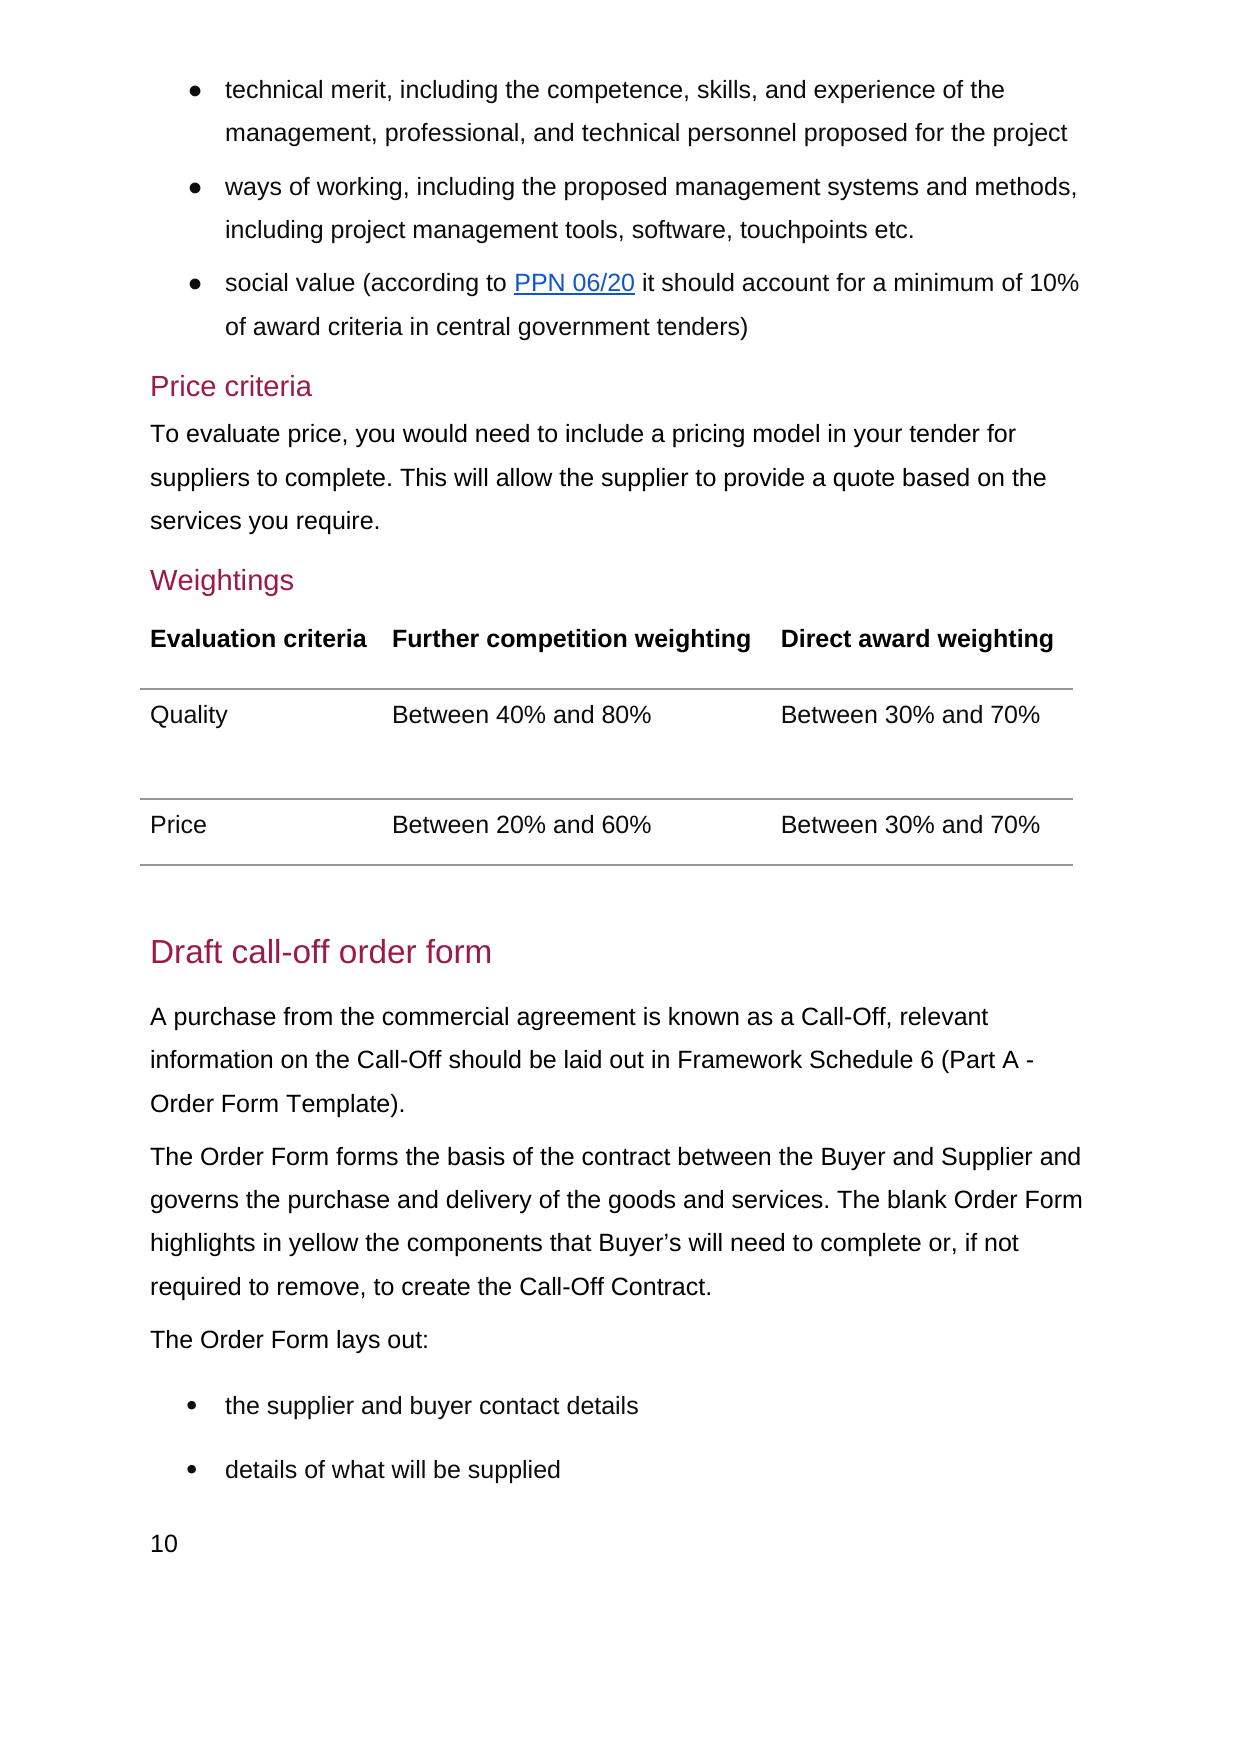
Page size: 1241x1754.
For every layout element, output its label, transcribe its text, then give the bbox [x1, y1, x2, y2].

subtitle Weightings [150, 563, 1090, 597]
subtitle Draft call-off order form [150, 932, 1090, 971]
table_header Evaluation criteria [140, 614, 381, 688]
table_cell Quality [140, 690, 381, 798]
table_cell Between 20% and 60% [381, 800, 770, 864]
table_cell Between 30% and 70% [770, 690, 1073, 798]
text To evaluate price, you would need to include a pricing model in your tender for suppliers to complete. This will allow the supplier to provide a quote based on the services you require. [150, 419, 1090, 534]
subtitle Price criteria [150, 369, 1090, 403]
table_cell Price [140, 800, 381, 864]
table_cell Between 30% and 70% [770, 800, 1073, 864]
list ways of working, including the proposed management systems and methods, including project management tools, software, touchpoints etc. [187, 172, 1090, 243]
table_header Further competition weighting [381, 614, 770, 688]
text The Order Form forms the basis of the contract between the Buyer and Supplier and governs the purchase and delivery of the goods and services. The blank Order Form highlights in yellow the components that Buyer’s will need to complete or, if not required to remove, to create the Call-Off Contract. [150, 1142, 1090, 1300]
list the supplier and buyer contact details [187, 1391, 1090, 1420]
list details of what will be supplied [187, 1455, 1090, 1484]
text The Order Form lays out: [150, 1325, 1090, 1354]
list social value (according to PPN 06/20 it should account for a minimum of 10% of award criteria in central government tenders) [187, 268, 1090, 340]
table_header Direct award weighting [770, 614, 1073, 688]
text A purchase from the commercial agreement is known as a Call-Off, relevant information on the Call-Off should be laid out in Framework Schedule 6 (Part A - Order Form Template). [150, 1002, 1090, 1117]
table_cell Between 40% and 80% [381, 690, 770, 798]
list technical merit, including the competence, skills, and experience of the management, professional, and technical personnel proposed for the project [187, 75, 1090, 147]
